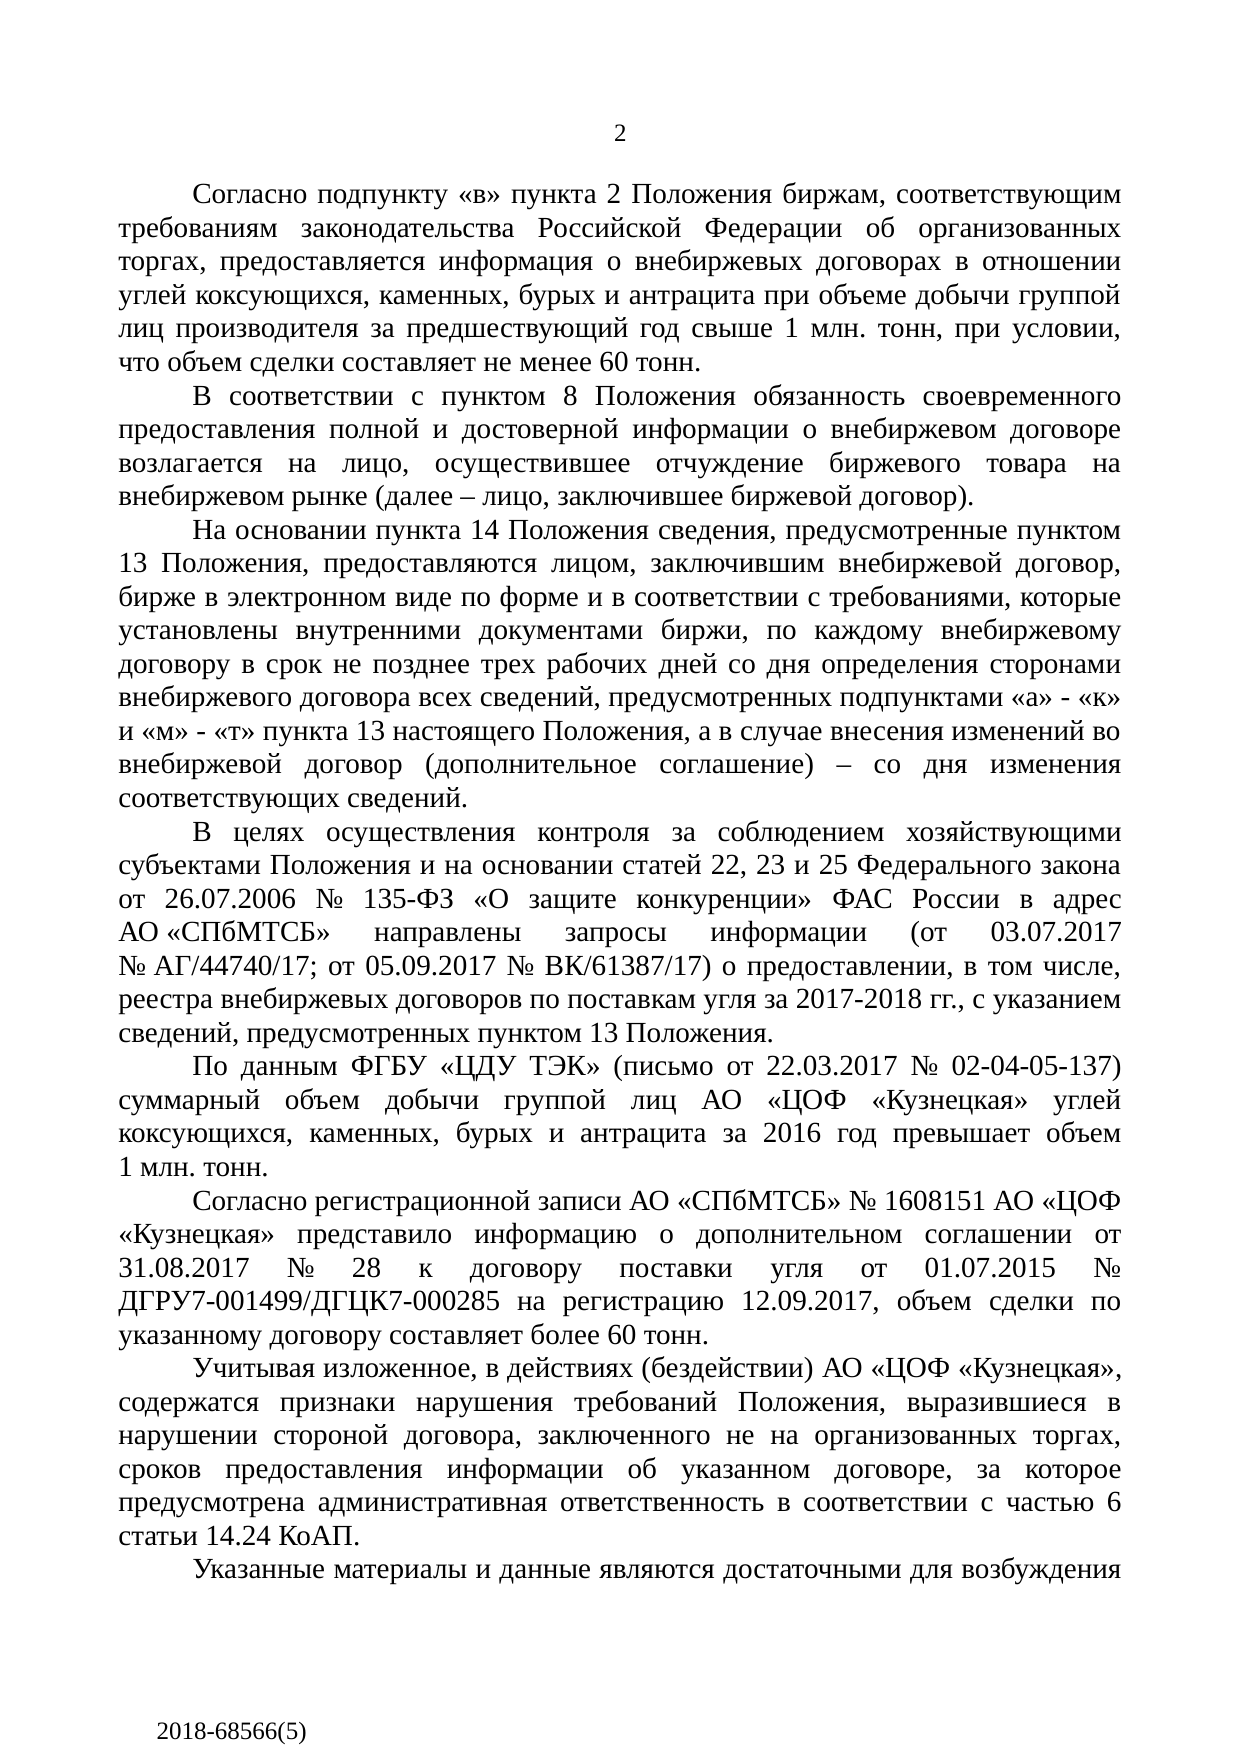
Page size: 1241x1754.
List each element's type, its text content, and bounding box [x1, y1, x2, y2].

text На основании пункта 14 Положения сведения, предусмотренные пунктом 13 Положения, предоставляются лицом, заключившим внебиржевой договор, бирже в электронном виде по форме и в соответствии с требованиями, которые установлены внутренними документами биржи, по каждому внебиржевому договору в срок не позднее трех рабочих дней со дня определения сторонами внебиржевого договора всех сведений, предусмотренных подпунктами «а» - «к» и «м» - «т» пункта 13 настоящего Положения, а в случае внесения изменений во внебиржевой договор (дополнительное соглашение) – со дня изменения соответствующих сведений. [118, 512, 1122, 814]
text В целях осуществления контроля за соблюдением хозяйствующими субъектами Положения и на основании статей 22, 23 и 25 Федерального закона от 26.07.2006 № 135-ФЗ «О защите конкуренции» ФАС России в адрес АО «СПбМТСБ» направлены запросы информации (от 03.07.2017 № АГ/44740/17; от 05.09.2017 № ВК/61387/17) о предоставлении, в том числе, реестра внебиржевых договоров по поставкам угля за 2017-2018 гг., с указанием сведений, предусмотренных пунктом 13 Положения. [118, 814, 1122, 1048]
text Согласно регистрационной записи АО «СПбМТСБ» № 1608151 АО «ЦОФ «Кузнецкая» представило информацию о дополнительном соглашении от 31.08.2017 № 28 к договору поставки угля от 01.07.2015 № ДГРУ7-001499/ДГЦК7-000285 на регистрацию 12.09.2017, объем сделки по указанному договору составляет более 60 тонн. [118, 1183, 1122, 1350]
text Учитывая изложенное, в действиях (бездействии) АО «ЦОФ «Кузнецкая», содержатся признаки нарушения требований Положения, выразившиеся в нарушении стороной договора, заключенного не на организованных торгах, сроков предоставления информации об указанном договоре, за которое предусмотрена административная ответственность в соответствии с частью 6 статьи 14.24 КоАП. [118, 1350, 1122, 1552]
text Согласно подпункту «в» пункта 2 Положения биржам, соответствующим требованиям законодательства Российской Федерации об организованных торгах, предоставляется информация о внебиржевых договорах в отношении углей коксующихся, каменных, бурых и антрацита при объеме добычи группой лиц производителя за предшествующий год свыше 1 млн. тонн, при условии, что объем сделки составляет не менее 60 тонн. [118, 176, 1122, 378]
text Указанные материалы и данные являются достаточными для возбуждения [118, 1552, 1122, 1585]
text По данным ФГБУ «ЦДУ ТЭК» (письмо от 22.03.2017 № 02-04-05-137) суммарный объем добычи группой лиц АО «ЦОФ «Кузнецкая» углей коксующихся, каменных, бурых и антрацита за 2016 год превышает объем 1 млн. тонн. [118, 1048, 1122, 1183]
text В соответствии с пунктом 8 Положения обязанность своевременного предоставления полной и достоверной информации о внебиржевом договоре возлагается на лицо, осуществившее отчуждение биржевого товара на внебиржевом рынке (далее – лицо, заключившее биржевой договор). [118, 378, 1122, 512]
